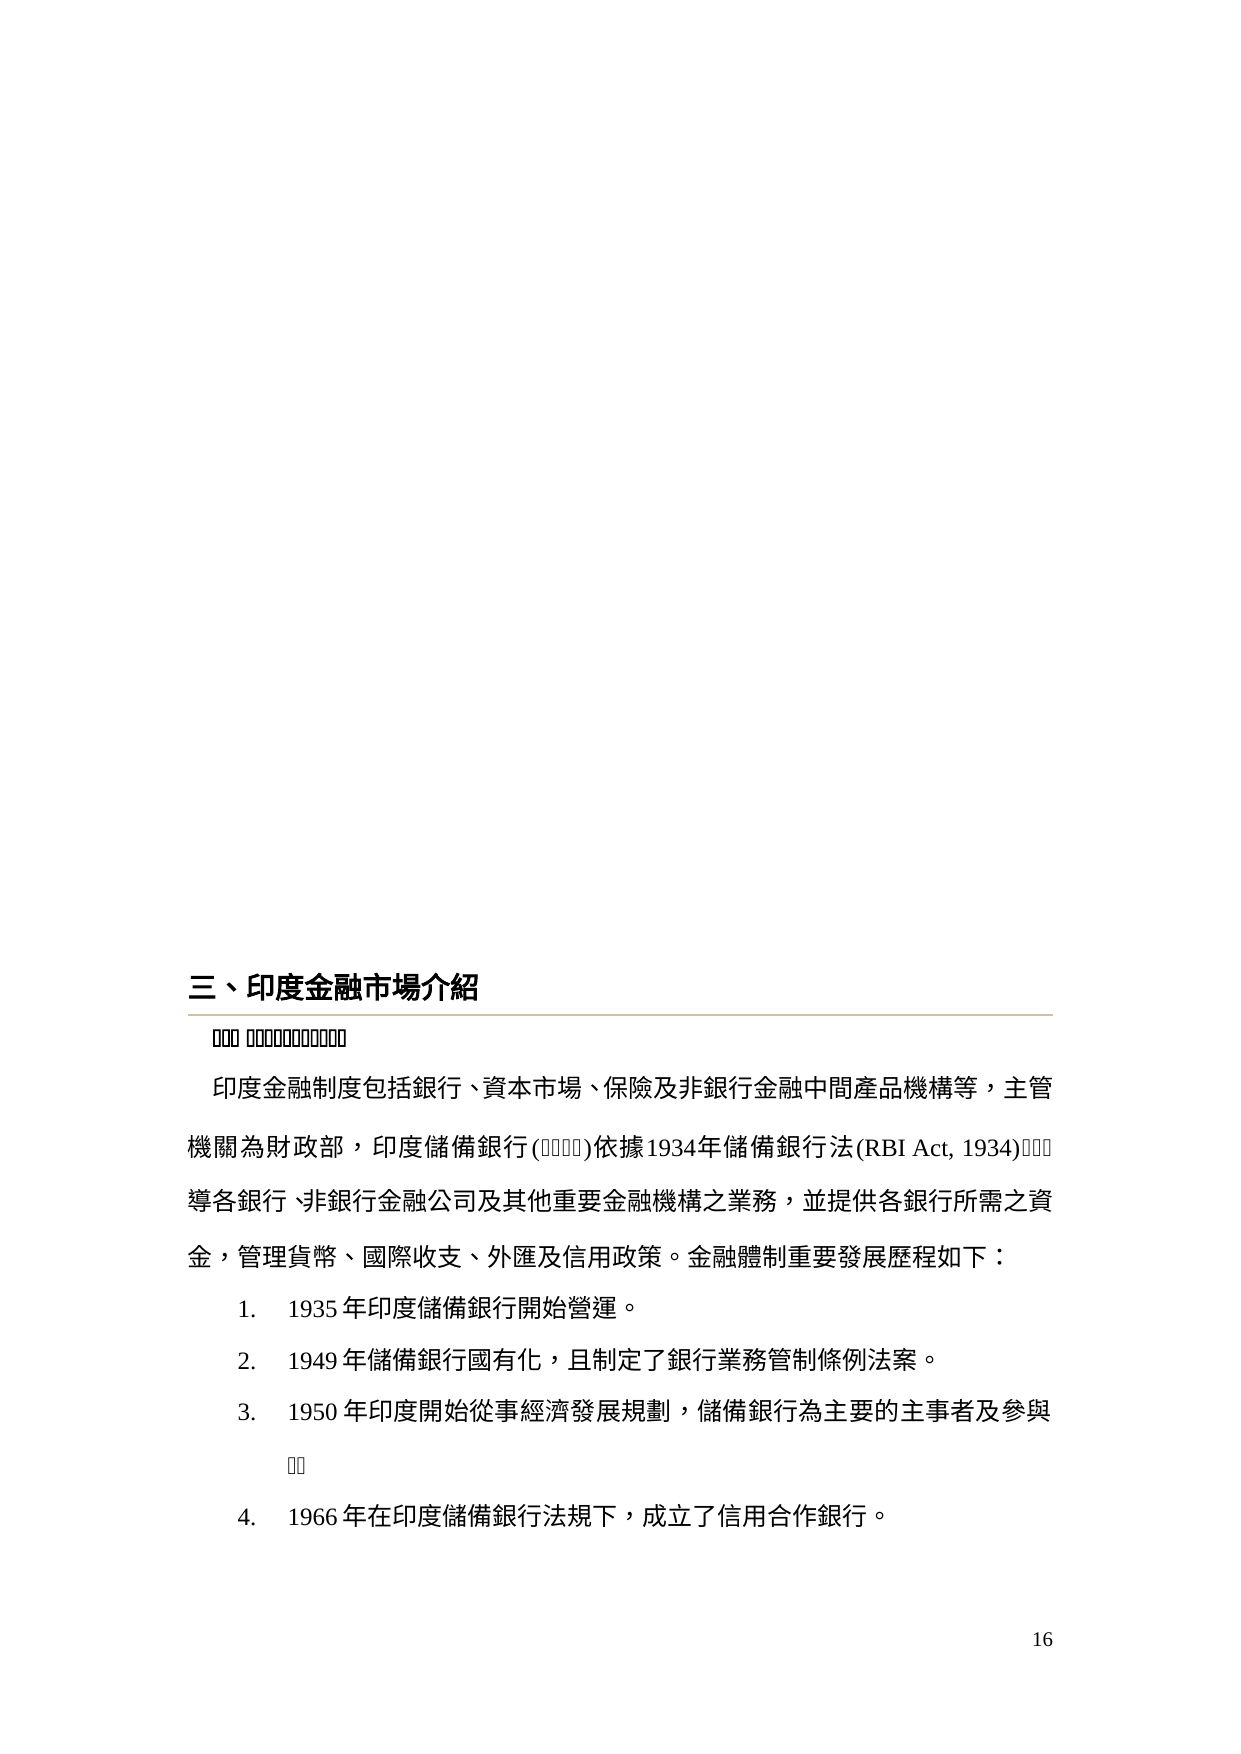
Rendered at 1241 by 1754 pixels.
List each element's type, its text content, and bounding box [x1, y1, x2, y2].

list 1949年儲備銀行國有化，且制定了銀行業務管制條例法案。 [237, 1342, 1053, 1379]
list 1935年印度儲備銀行開始營運。 [237, 1291, 1053, 1328]
subtitle 三、印度金融市場介紹 [187, 972, 1053, 1016]
list 1966年在印度儲備銀行法規下，成立了信用合作銀行。 [237, 1498, 1053, 1536]
list 1950年印度開始從事經濟發展規劃，儲備銀行為主要的主事者及參與者。 [237, 1393, 1053, 1487]
text 第一節 金融市場與體制之發展： [212, 1022, 1053, 1059]
text 印度金融制度包括銀行、資本市場、保險及非銀行金融中間產品機構等，主管機關為財政部，印度儲備銀行(中央銀行)依據1934年儲備銀行法(RBI Act, 1934)負責督導各銀行、非銀行金融公司及其他重要金融機構之業務，並提供各銀行所需之資金，管理貨幣、國際收支、外匯及信用政策。金融體制重要發展歷程如下： [187, 1073, 1053, 1279]
